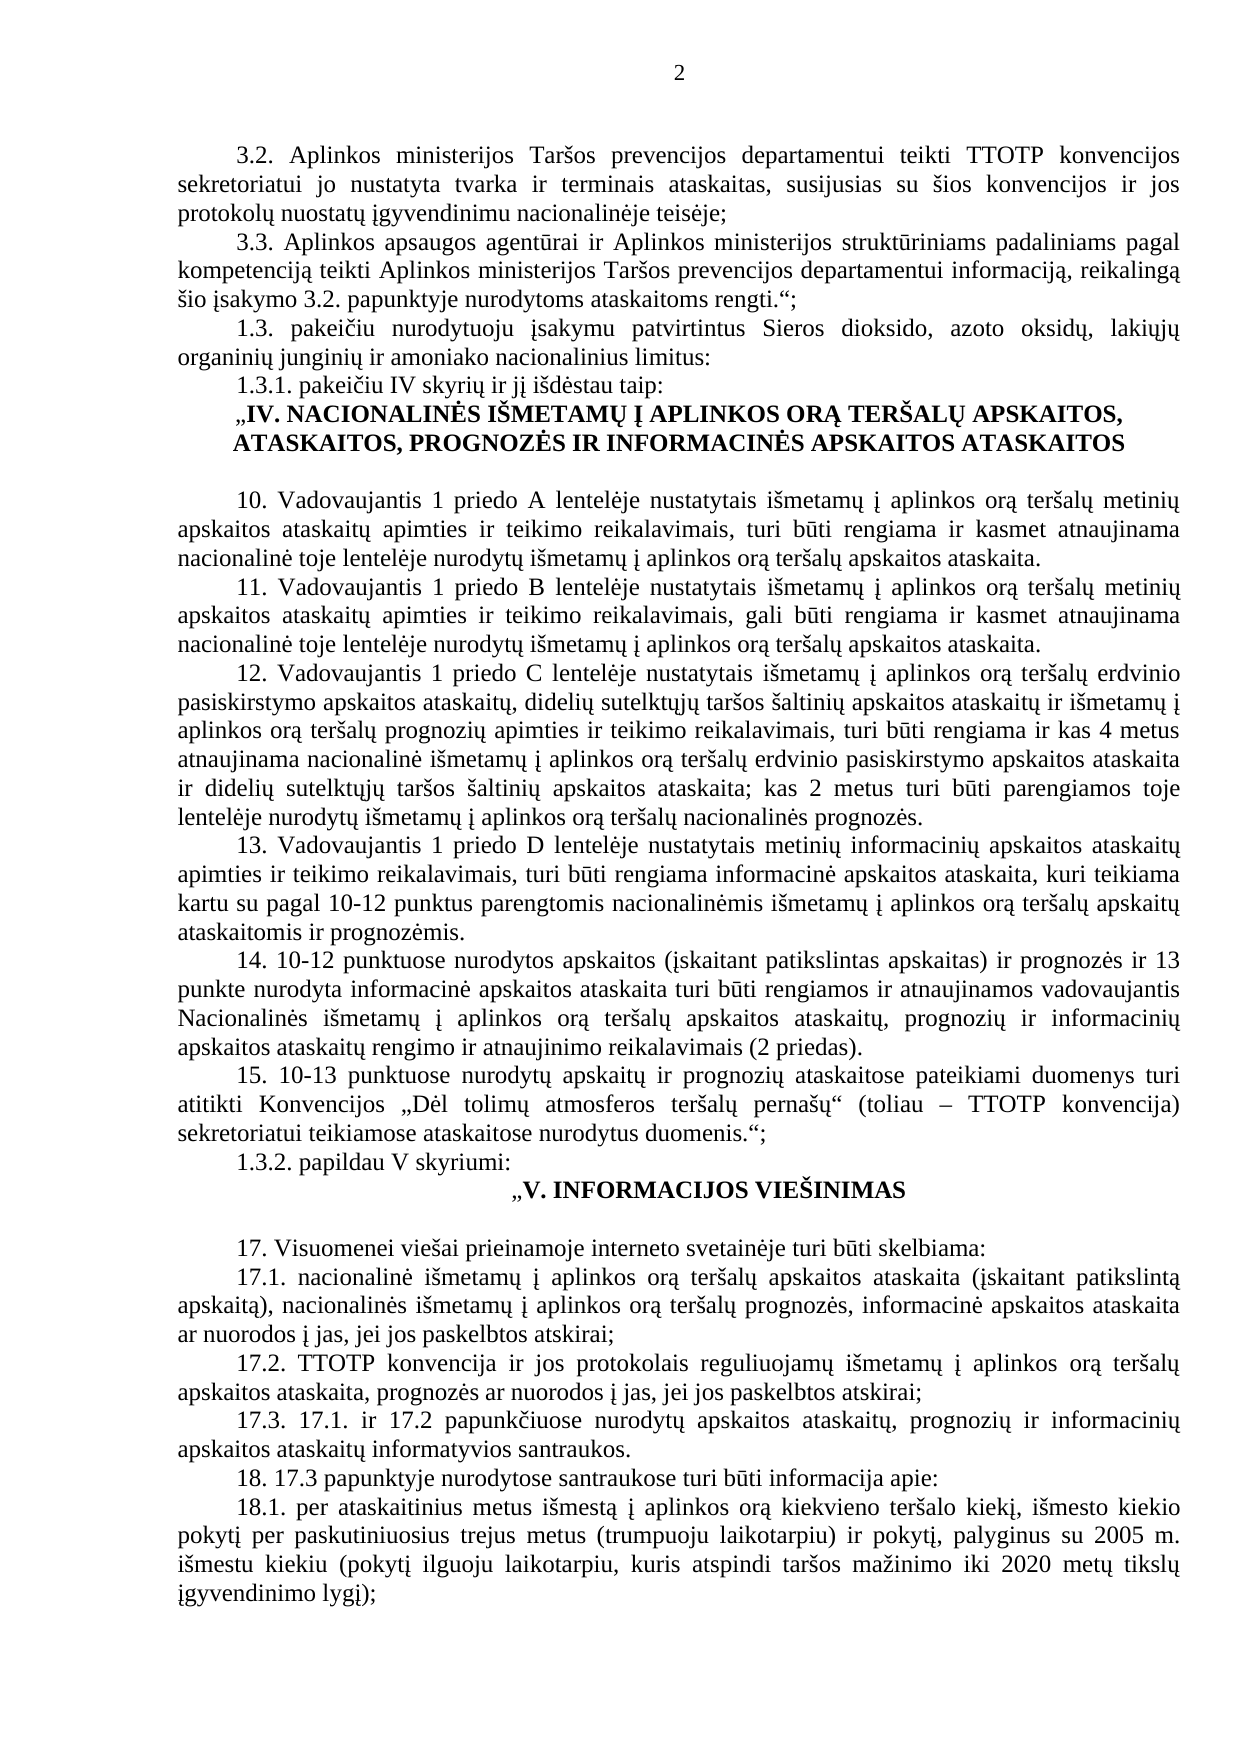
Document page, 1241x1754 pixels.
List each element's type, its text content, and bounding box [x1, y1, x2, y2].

text 3.3. Aplinkos apsaugos agentūrai ir Aplinkos ministerijos struktūriniams padaliniams pagal kompetenciją teikti Aplinkos ministerijos Taršos prevencijos departamentui informaciją, reikalingą šio įsakymo 3.2. papunktyje nurodytoms ataskaitoms rengti.“; [177, 227, 1181, 313]
text „IV. NACIONALINĖS IŠMETAMŲ Į APLINKOS ORĄ TERŠALŲ APSKAITOS, ATASKAITOS, PROGNOZĖS IR INFORMACINĖS APSKAITOS ATASKAITOS [177, 399, 1181, 457]
text 17.1. nacionalinė išmetamų į aplinkos orą teršalų apskaitos ataskaita (įskaitant patikslintą apskaitą), nacionalinės išmetamų į aplinkos orą teršalų prognozės, informacinė apskaitos ataskaita ar nuorodos į jas, jei jos paskelbtos atskirai; [177, 1262, 1181, 1348]
text 10. Vadovaujantis 1 priedo A lentelėje nustatytais išmetamų į aplinkos orą teršalų metinių apskaitos ataskaitų apimties ir teikimo reikalavimais, turi būti rengiama ir kasmet atnaujinama nacionalinė toje lentelėje nurodytų išmetamų į aplinkos orą teršalų apskaitos ataskaita. [177, 486, 1181, 572]
text 12. Vadovaujantis 1 priedo C lentelėje nustatytais išmetamų į aplinkos orą teršalų erdvinio pasiskirstymo apskaitos ataskaitų, didelių sutelktųjų taršos šaltinių apskaitos ataskaitų ir išmetamų į aplinkos orą teršalų prognozių apimties ir teikimo reikalavimais, turi būti rengiama ir kas 4 metus atnaujinama nacionalinė išmetamų į aplinkos orą teršalų erdvinio pasiskirstymo apskaitos ataskaita ir didelių sutelktųjų taršos šaltinių apskaitos ataskaita; kas 2 metus turi būti parengiamos toje lentelėje nurodytų išmetamų į aplinkos orą teršalų nacionalinės prognozės. [177, 658, 1181, 831]
text 1.3.1. pakeičiu IV skyrių ir jį išdėstau taip: [177, 371, 1181, 399]
text 1.3. pakeičiu nurodytuoju įsakymu patvirtintus Sieros dioksido, azoto oksidų, lakiųjų organinių junginių ir amoniako nacionalinius limitus: [177, 313, 1181, 371]
text 18. 17.3 papunktyje nurodytose santraukose turi būti informacija apie: [177, 1463, 1181, 1492]
text 17.2. TTOTP konvencija ir jos protokolais reguliuojamų išmetamų į aplinkos orą teršalų apskaitos ataskaita, prognozės ar nuorodos į jas, jei jos paskelbtos atskirai; [177, 1348, 1181, 1406]
text 17.3. 17.1. ir 17.2 papunkčiuose nurodytų apskaitos ataskaitų, prognozių ir informacinių apskaitos ataskaitų informatyvios santraukos. [177, 1406, 1181, 1463]
text 11. Vadovaujantis 1 priedo B lentelėje nustatytais išmetamų į aplinkos orą teršalų metinių apskaitos ataskaitų apimties ir teikimo reikalavimais, gali būti rengiama ir kasmet atnaujinama nacionalinė toje lentelėje nurodytų išmetamų į aplinkos orą teršalų apskaitos ataskaita. [177, 572, 1181, 658]
text 18.1. per ataskaitinius metus išmestą į aplinkos orą kiekvieno teršalo kiekį, išmesto kiekio pokytį per paskutiniuosius trejus metus (trumpuoju laikotarpiu) ir pokytį, palyginus su 2005 m. išmestu kiekiu (pokytį ilguoju laikotarpiu, kuris atspindi taršos mažinimo iki 2020 metų tikslų įgyvendinimo lygį); [177, 1492, 1181, 1607]
text 14. 10-12 punktuose nurodytos apskaitos (įskaitant patikslintas apskaitas) ir prognozės ir 13 punkte nurodyta informacinė apskaitos ataskaita turi būti rengiamos ir atnaujinamos vadovaujantis Nacionalinės išmetamų į aplinkos orą teršalų apskaitos ataskaitų, prognozių ir informacinių apskaitos ataskaitų rengimo ir atnaujinimo reikalavimais (2 priedas). [177, 946, 1181, 1061]
text 13. Vadovaujantis 1 priedo D lentelėje nustatytais metinių informacinių apskaitos ataskaitų apimties ir teikimo reikalavimais, turi būti rengiama informacinė apskaitos ataskaita, kuri teikiama kartu su pagal 10-12 punktus parengtomis nacionalinėmis išmetamų į aplinkos orą teršalų apskaitų ataskaitomis ir prognozėmis. [177, 831, 1181, 946]
text 15. 10-13 punktuose nurodytų apskaitų ir prognozių ataskaitose pateikiami duomenys turi atitikti Konvencijos „Dėl tolimų atmosferos teršalų pernašų“ (toliau – TTOTP konvencija) sekretoriatui teikiamose ataskaitose nurodytus duomenis.“; [177, 1061, 1181, 1147]
text 3.2. Aplinkos ministerijos Taršos prevencijos departamentui teikti TTOTP konvencijos sekretoriatui jo nustatyta tvarka ir terminais ataskaitas, susijusias su šios konvencijos ir jos protokolų nuostatų įgyvendinimu nacionalinėje teisėje; [177, 141, 1181, 227]
text 1.3.2. papildau V skyriumi: [177, 1147, 1181, 1176]
text „V. INFORMACIJOS VIEŠINIMAS [177, 1176, 1181, 1204]
text 17. Visuomenei viešai prieinamoje interneto svetainėje turi būti skelbiama: [177, 1233, 1181, 1262]
